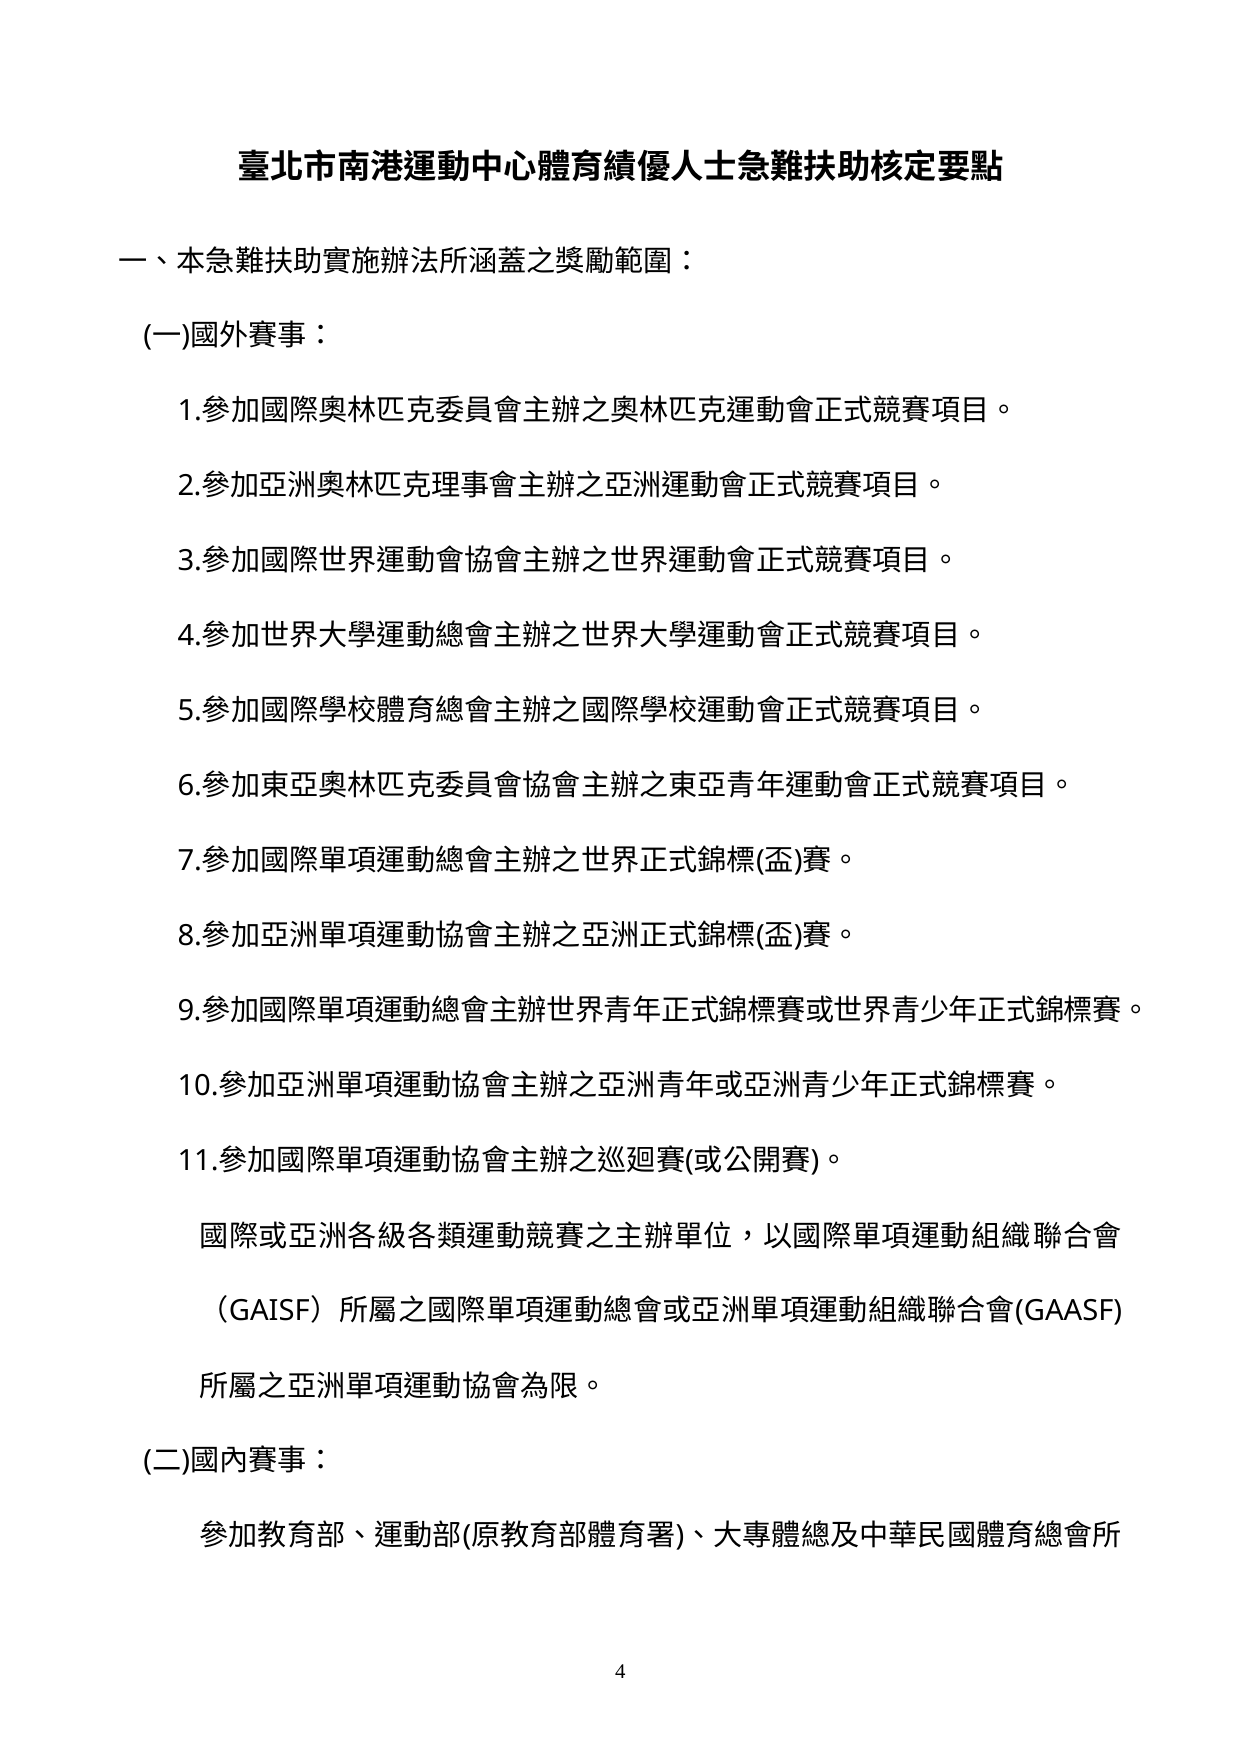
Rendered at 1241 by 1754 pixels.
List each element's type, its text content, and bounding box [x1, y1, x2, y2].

list 參加亞洲單項運動協會主辦之亞洲青年或亞洲青少年正式錦標賽。 [177, 1046, 1122, 1121]
text 臺北市南港運動中心體育績優人士急難扶助核定要點 [118, 127, 1122, 202]
list 參加世界大學運動總會主辦之世界大學運動會正式競賽項目。 [177, 596, 1122, 671]
list 參加國際世界運動會協會主辦之世界運動會正式競賽項目。 [177, 521, 1122, 596]
list 參加亞洲奧林匹克理事會主辦之亞洲運動會正式競賽項目。 [177, 446, 1122, 521]
text 參加教育部、運動部(原教育部體育署)、大專體總及中華民國體育總會所認可之單項運動協會所舉辦之全國性比賽，如1.全國運動會；2.全民運動會；3.全國中等學校運動會；4.教育部主辦之高中運動聯賽及大專校院運動聯賽；5.全國大專運動會；6.全國單項協會舉辦之全國性錦標賽、巡迴賽；7.全國身心障礙國民運動會；8.全國原住民運動會。 [199, 1496, 1122, 1571]
text 國際或亞洲各級各類運動競賽之主辦單位，以國際單項運動組織聯合會（GAISF）所屬之國際單項運動總會或亞洲單項運動組織聯合會(GAASF)所屬之亞洲單項運動協會為限。 [199, 1196, 1122, 1421]
list 參加東亞奧林匹克委員會協會主辦之東亞青年運動會正式競賽項目。 [177, 746, 1122, 821]
list 參加亞洲單項運動協會主辦之亞洲正式錦標(盃)賽。 [177, 896, 1122, 971]
list 參加國際單項運動協會主辦之巡廻賽(或公開賽)。 [177, 1121, 1122, 1196]
list 參加國際單項運動總會主辦世界青年正式錦標賽或世界青少年正式錦標賽。 [177, 971, 1122, 1046]
text (二)國內賽事： [143, 1421, 1122, 1496]
list 參加國際奧林匹克委員會主辦之奧林匹克運動會正式競賽項目。 [177, 371, 1122, 446]
text 一、本急難扶助實施辦法所涵蓋之獎勵範圍： [118, 221, 1122, 296]
list 參加國際單項運動總會主辦之世界正式錦標(盃)賽。 [177, 821, 1122, 896]
list 參加國際學校體育總會主辦之國際學校運動會正式競賽項目。 [177, 671, 1122, 746]
text (一)國外賽事： [143, 296, 1122, 371]
